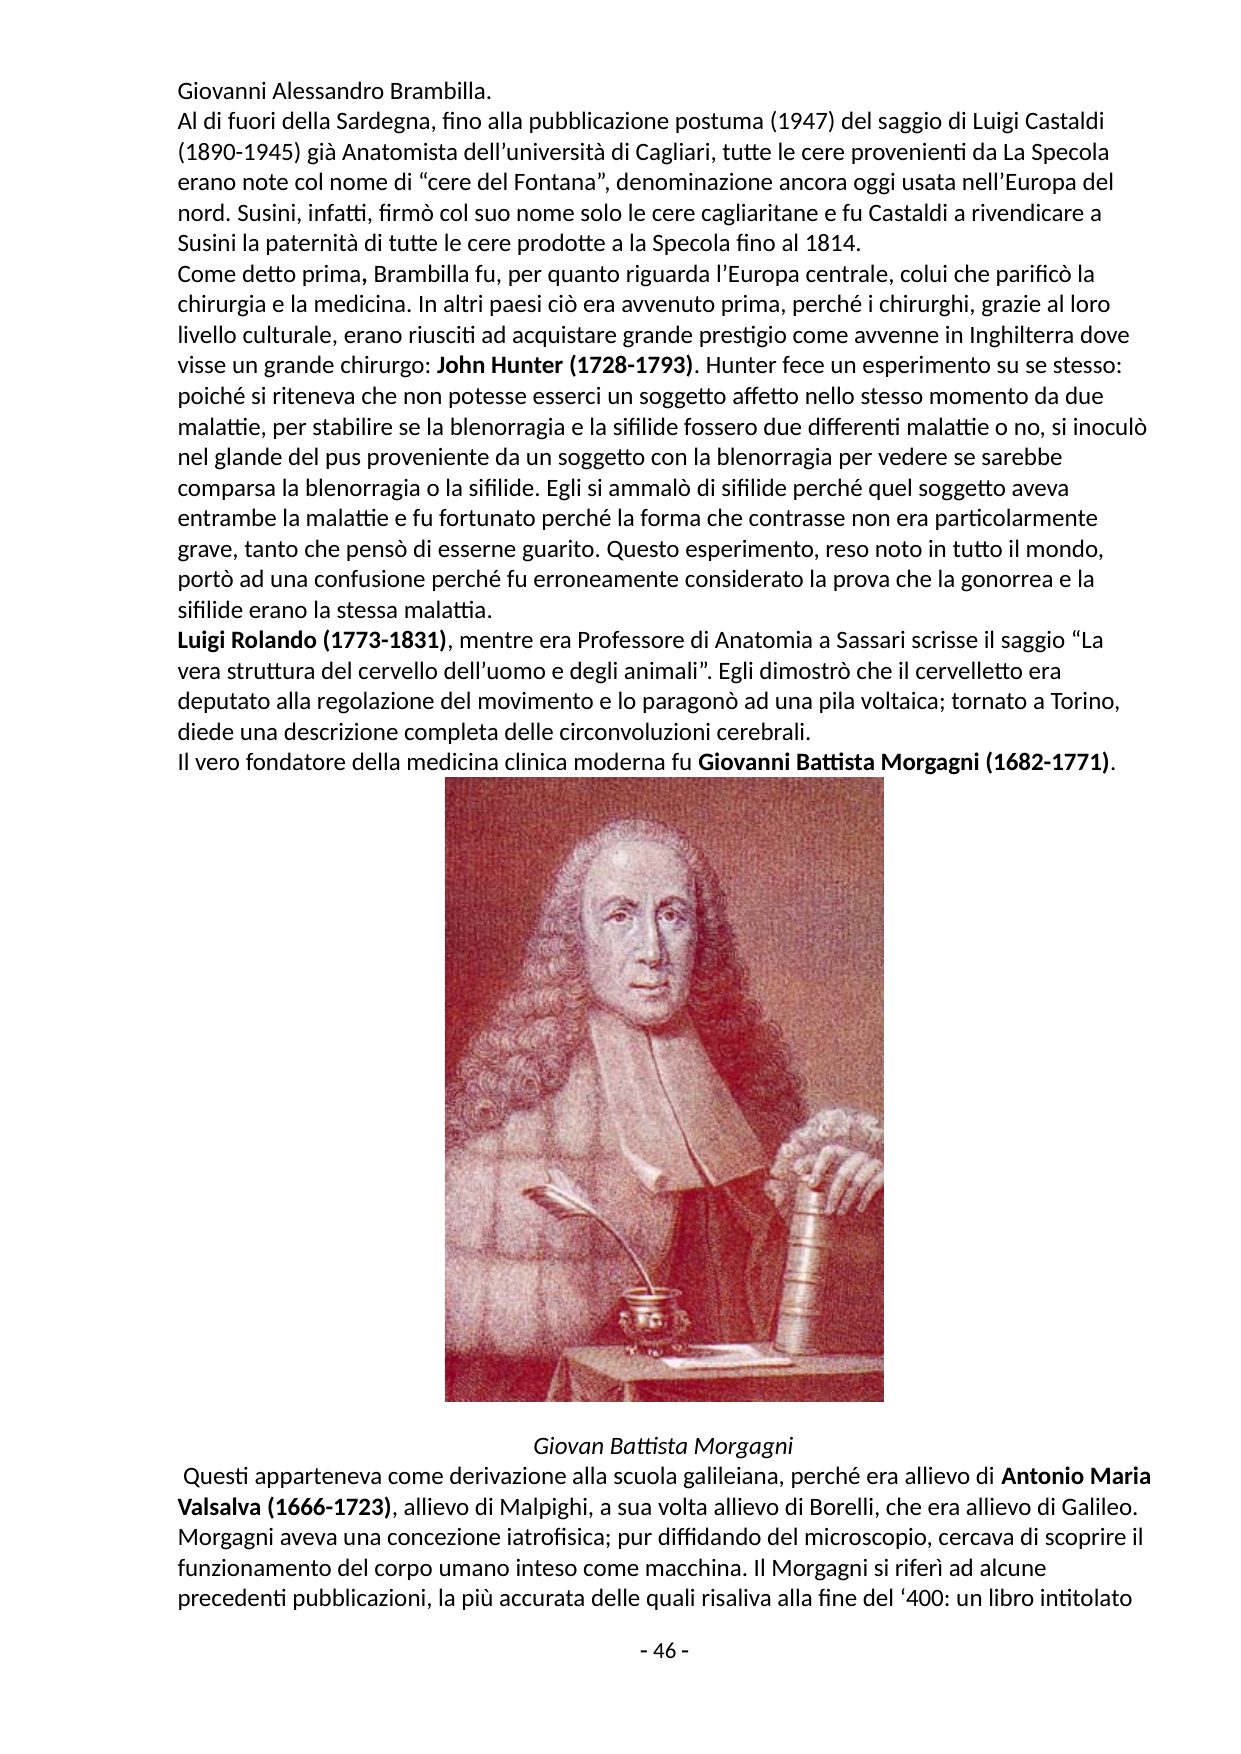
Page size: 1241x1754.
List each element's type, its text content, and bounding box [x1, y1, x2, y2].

text Luigi Rolando (1773-1831), mentre era Professore di Anatomia a Sassari scrisse il saggio “La vera struttura del cervello dell’uomo e degli animali”. Egli dimostrò che il cervelletto era deputato alla regolazione del movimento e lo paragonò ad una pila voltaica; tornato a Torino, diede una descrizione completa delle circonvoluzioni cerebrali. [177, 624, 1152, 746]
text Morgagni aveva una concezione iatrofisica; pur diffidando del microscopio, cercava di scoprire il funzionamento del corpo umano inteso come macchina. Il Morgagni si riferì ad alcune precedenti pubblicazioni, la più accurata delle quali risaliva alla fine del ‘400: un libro intitolato [177, 1522, 1152, 1613]
text Il vero fondatore della medicina clinica moderna fu Giovanni Battista Morgagni (1682-1771). [177, 746, 1152, 777]
text Come detto prima, Brambilla fu, per quanto riguarda l’Europa centrale, colui che parificò la chirurgia e la medicina. In altri paesi ciò era avvenuto prima, perché i chirurghi, grazie al loro livello culturale, erano riusciti ad acquistare grande prestigio come avvenne in Inghilterra dove visse un grande chirurgo: John Hunter (1728-1793). Hunter fece un esperimento su se stesso: poiché si riteneva che non potesse esserci un soggetto affetto nello stesso momento da due malattie, per stabilire se la blenorragia e la sifilide fossero due differenti malattie o no, si inoculò nel glande del pus proveniente da un soggetto con la blenorragia per vedere se sarebbe comparsa la blenorragia o la sifilide. Egli si ammalò di sifilide perché quel soggetto aveva entrambe la malattie e fu fortunato perché la forma che contrasse non era particolarmente grave, tanto che pensò di esserne guarito. Questo esperimento, reso noto in tutto il mondo, portò ad una confusione perché fu erroneamente considerato la prova che la gonorrea e la sifilide erano la stessa malattia. [177, 258, 1152, 624]
text Al di fuori della Sardegna, fino alla pubblicazione postuma (1947) del saggio di Luigi Castaldi (1890-1945) già Anatomista dell’università di Cagliari, tutte le cere provenienti da La Specola erano note col nome di “cere del Fontana”, denominazione ancora oggi usata nell’Europa del nord. Susini, infatti, firmò col suo nome solo le cere cagliaritane e fu Castaldi a rivendicare a Susini la paternità di tutte le cere prodotte a la Specola fino al 1814. [177, 106, 1152, 258]
text Giovanni Alessandro Brambilla. [177, 75, 1152, 106]
text Giovan Battista Morgagni [177, 1430, 1152, 1461]
text Questi apparteneva come derivazione alla scuola galileiana, perché era allievo di Antonio Maria Valsalva (1666-1723), allievo di Malpighi, a sua volta allievo di Borelli, che era allievo di Galileo. [177, 1461, 1152, 1522]
